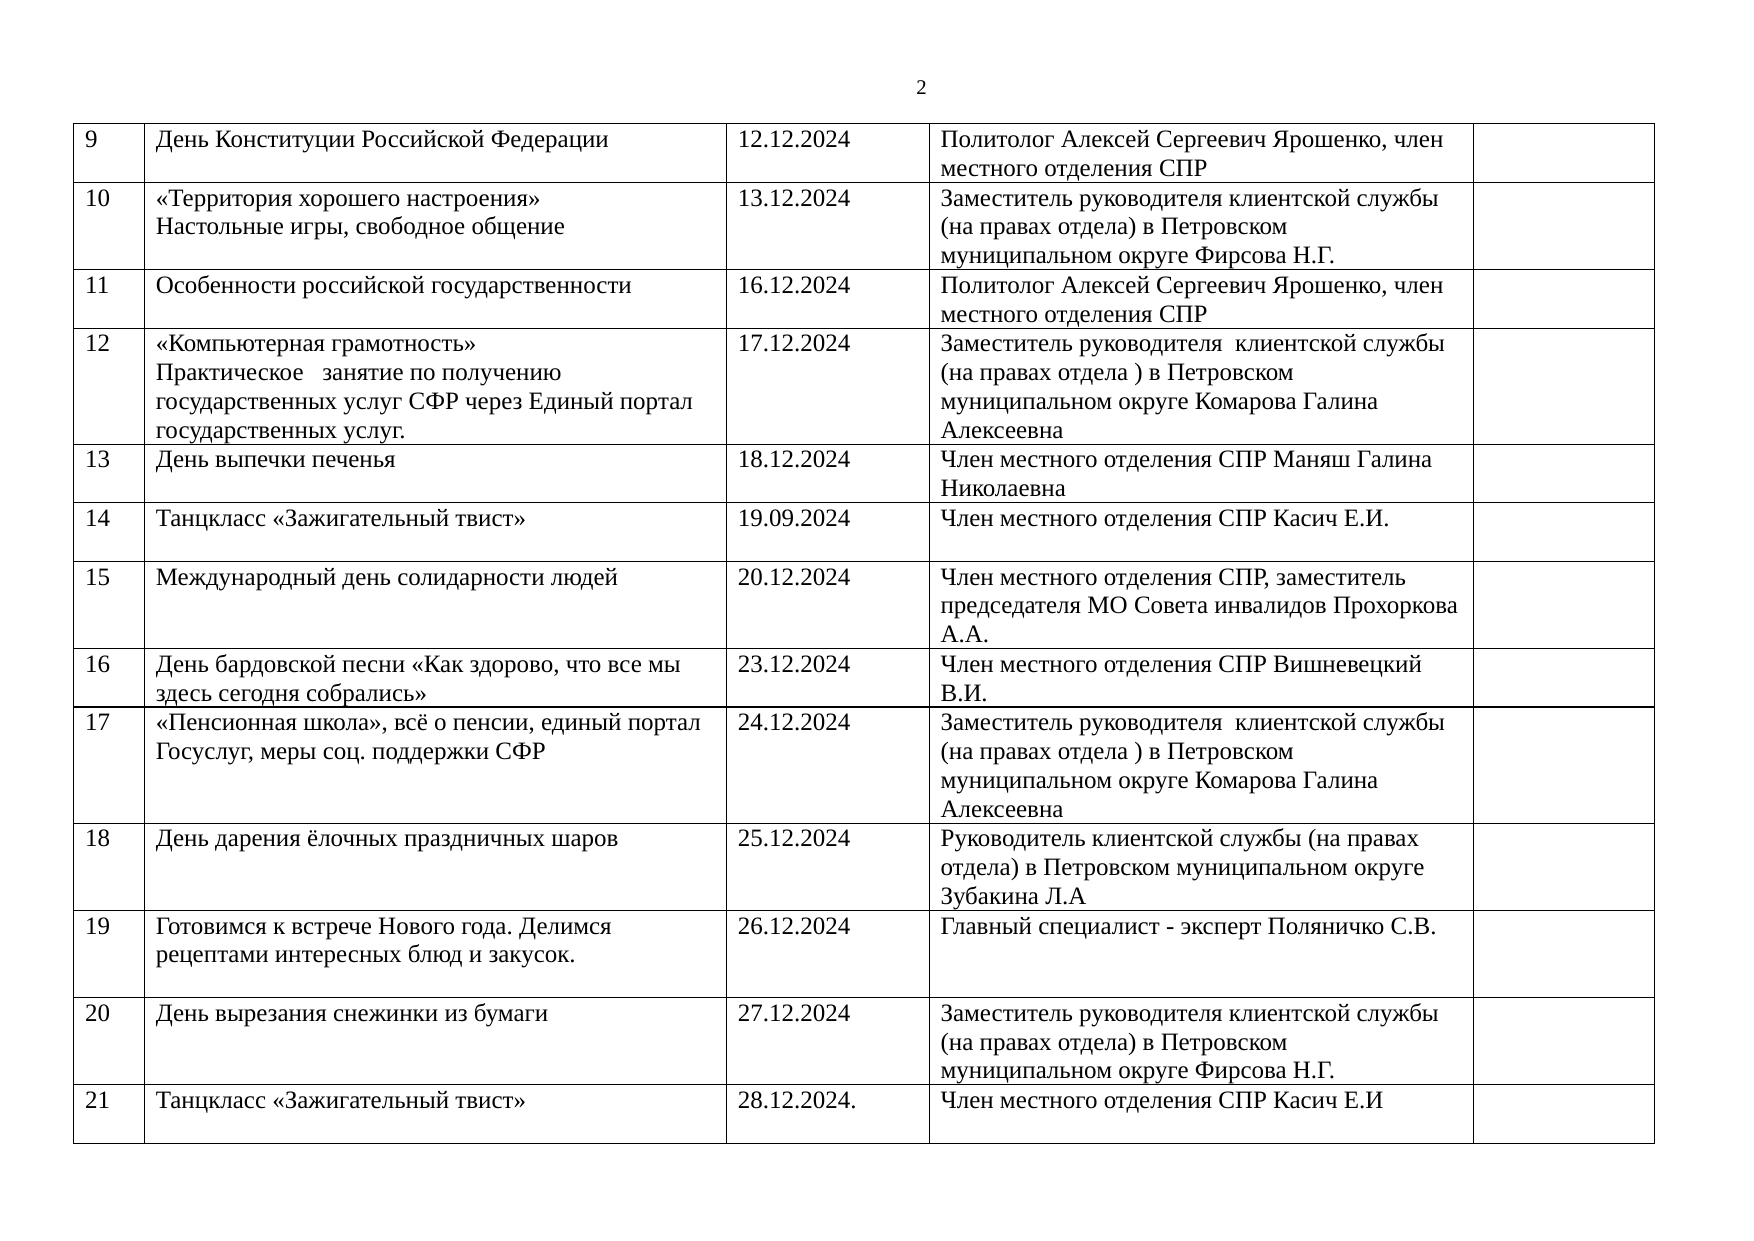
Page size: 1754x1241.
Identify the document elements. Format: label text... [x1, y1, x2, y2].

table_cell 28.12.2024. [727, 1085, 929, 1143]
table_cell 21 [74, 1085, 144, 1143]
table_cell 18.12.2024 [727, 445, 929, 502]
table_cell [1474, 445, 1654, 502]
table_cell 9 [74, 124, 144, 182]
table_cell Заместитель руководителя клиентской службы (на правах отдела ) в Петровском муниципальном округе Комарова Галина Алексеевна [930, 329, 1473, 443]
table_cell [1474, 329, 1654, 443]
table_cell 25.12.2024 [727, 824, 929, 910]
table_cell Политолог Алексей Сергеевич Ярошенко, член местного отделения СПР [930, 270, 1473, 327]
table_cell Международный день солидарности людей [145, 562, 726, 648]
table_cell 27.12.2024 [727, 998, 929, 1084]
table_cell День выпечки печенья [145, 445, 726, 502]
table_cell 17.12.2024 [727, 329, 929, 443]
table_cell 19.09.2024 [727, 503, 929, 561]
table_cell [1474, 270, 1654, 327]
table_cell [1474, 824, 1654, 910]
table_cell 12 [74, 329, 144, 443]
table_cell 12.12.2024 [727, 124, 929, 182]
table_cell День бардовской песни «Как здорово, что все мы здесь сегодня собрались» [145, 649, 726, 706]
table_cell 11 [74, 270, 144, 327]
table_cell 16.12.2024 [727, 270, 929, 327]
table_cell 13 [74, 445, 144, 502]
table_cell 17 [74, 708, 144, 822]
table_cell [1474, 998, 1654, 1084]
table_cell 24.12.2024 [727, 708, 929, 822]
table_cell 13.12.2024 [727, 183, 929, 269]
table_cell Член местного отделения СПР Касич Е.И [930, 1085, 1473, 1143]
table_cell [1474, 562, 1654, 648]
table_cell Член местного отделения СПР Маняш Галина Николаевна [930, 445, 1473, 502]
table_cell 10 [74, 183, 144, 269]
table_cell День дарения ёлочных праздничных шаров [145, 824, 726, 910]
table_cell Руководитель клиентской службы (на правах отдела) в Петровском муниципальном округе Зубакина Л.А [930, 824, 1473, 910]
table_cell Танцкласс «Зажигательный твист» [145, 503, 726, 561]
table_cell Заместитель руководителя клиентской службы (на правах отдела ) в Петровском муниципальном округе Комарова Галина Алексеевна [930, 708, 1473, 822]
table_cell [1474, 183, 1654, 269]
table_cell 23.12.2024 [727, 649, 929, 706]
table_cell «Территория хорошего настроения» Настольные игры, свободное общение [145, 183, 726, 269]
table_cell 20.12.2024 [727, 562, 929, 648]
table_cell Заместитель руководителя клиентской службы (на правах отдела) в Петровском муниципальном округе Фирсова Н.Г. [930, 998, 1473, 1084]
table_cell Политолог Алексей Сергеевич Ярошенко, член местного отделения СПР [930, 124, 1473, 182]
table_cell 18 [74, 824, 144, 910]
table_cell «Пенсионная школа», всё о пенсии, единый портал Госуслуг, меры соц. поддержки СФР [145, 708, 726, 822]
table_cell [1474, 649, 1654, 706]
table_cell Член местного отделения СПР, заместитель председателя МО Совета инвалидов Прохоркова А.А. [930, 562, 1473, 648]
table_cell [1474, 1085, 1654, 1143]
table_cell Главный специалист - эксперт Поляничко С.В. [930, 911, 1473, 997]
table_cell «Компьютерная грамотность» Практическое занятие по получению государственных услуг СФР через Единый портал государственных услуг. [145, 329, 726, 443]
table_cell [1474, 708, 1654, 822]
table_cell Член местного отделения СПР Вишневецкий В.И. [930, 649, 1473, 706]
table_cell Член местного отделения СПР Касич Е.И. [930, 503, 1473, 561]
table_cell 26.12.2024 [727, 911, 929, 997]
table_cell [1474, 911, 1654, 997]
table_cell Заместитель руководителя клиентской службы (на правах отдела) в Петровском муниципальном округе Фирсова Н.Г. [930, 183, 1473, 269]
table_cell День вырезания снежинки из бумаги [145, 998, 726, 1084]
table_cell [1474, 503, 1654, 561]
table_cell 16 [74, 649, 144, 706]
table_cell 19 [74, 911, 144, 997]
table_cell [1474, 124, 1654, 182]
table_cell День Конституции Российской Федерации [145, 124, 726, 182]
table_cell 20 [74, 998, 144, 1084]
table_cell Готовимся к встрече Нового года. Делимся рецептами интересных блюд и закусок. [145, 911, 726, 997]
table_cell 15 [74, 562, 144, 648]
table_cell Танцкласс «Зажигательный твист» [145, 1085, 726, 1143]
table_cell 14 [74, 503, 144, 561]
table_cell Особенности российской государственности [145, 270, 726, 327]
